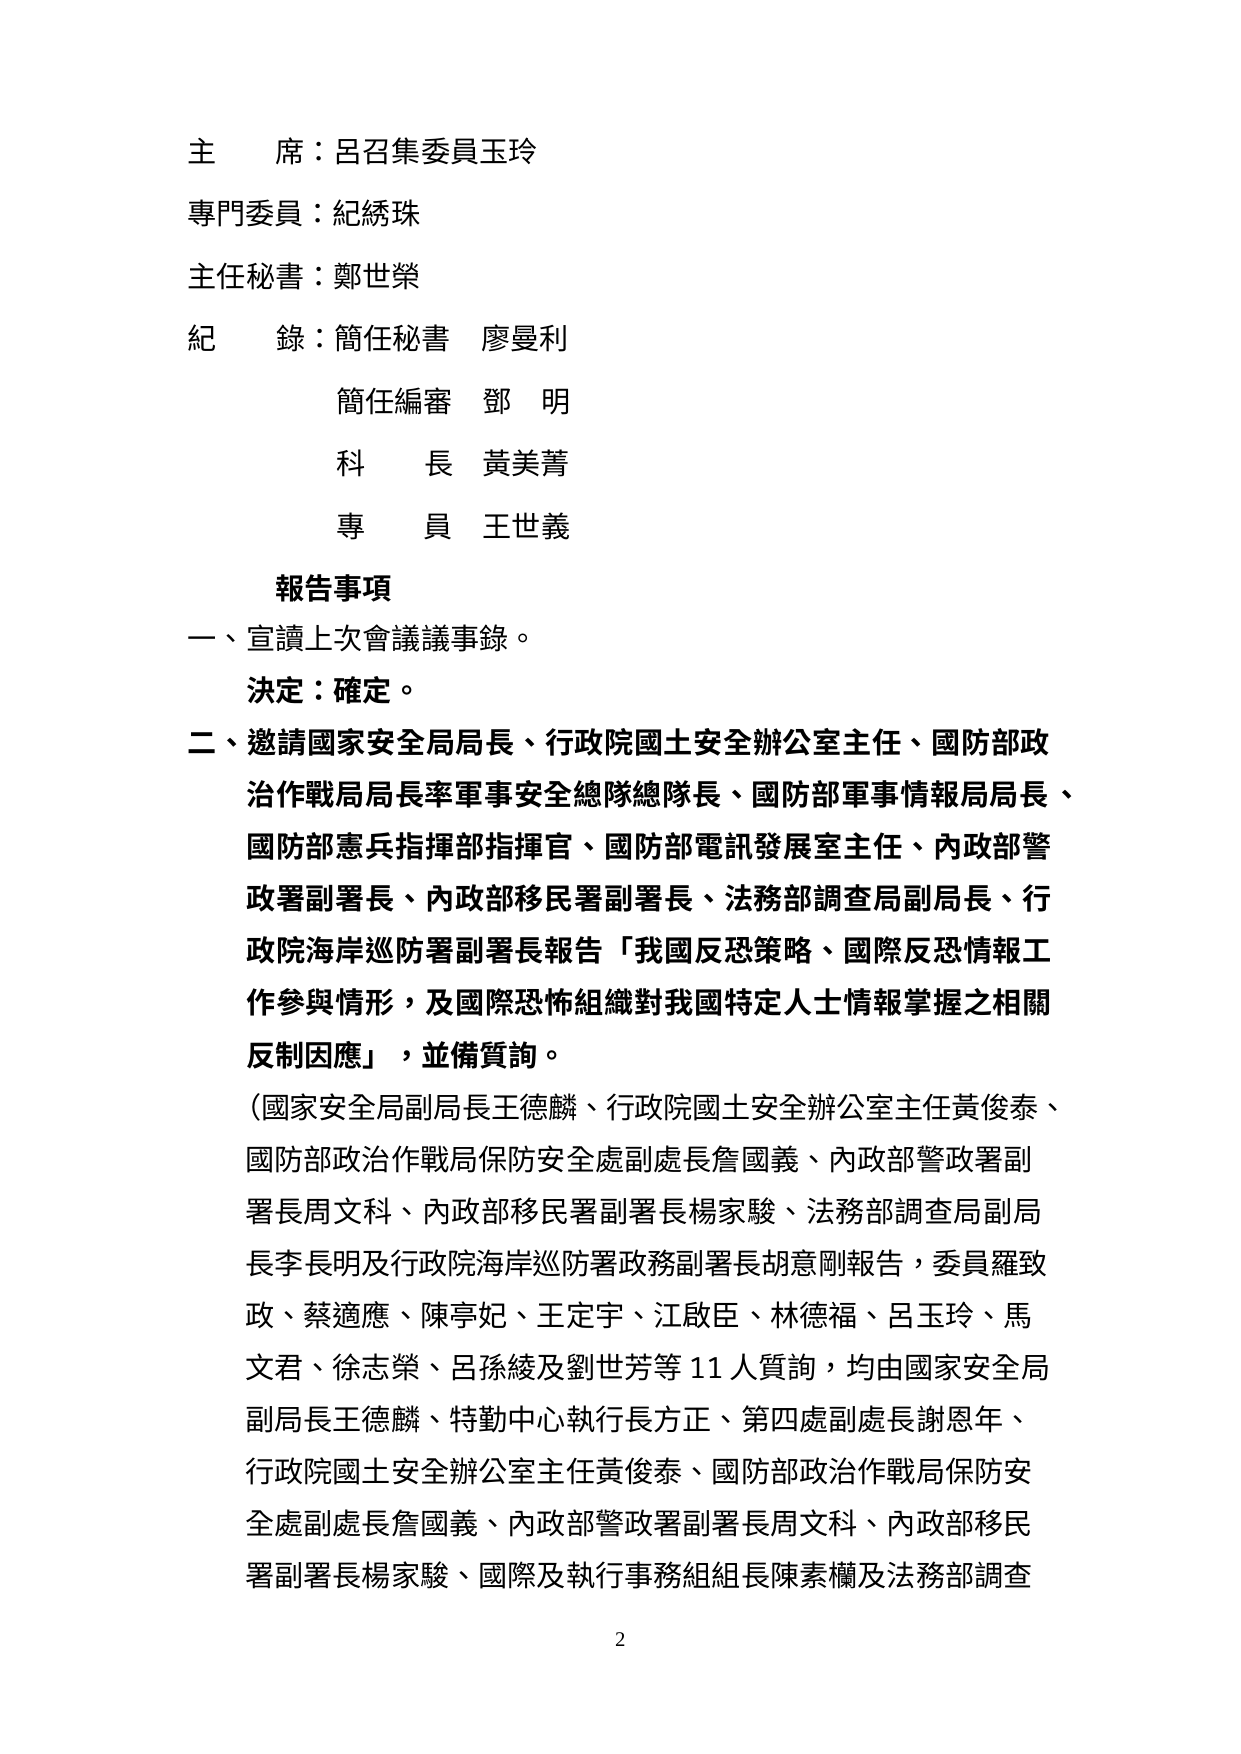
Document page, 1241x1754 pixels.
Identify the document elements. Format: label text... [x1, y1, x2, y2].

text （國家安全局副局長王德麟、行政院國土安全辦公室主任黃俊泰、國防部政治作戰局保防安全處副處長詹國義、內政部警政署副署長周文科、內政部移民署副署長楊家駿、法務部調查局副局長李長明及行政院海岸巡防署政務副署長胡意剛報告，委員羅致政、蔡適應、陳亭妃、王定宇、江啟臣、林德福、呂玉玲、馬文君、徐志榮、呂孫綾及劉世芳等11人質詢，均由國家安全局副局長王德麟、特勤中心執行長方正、第四處副處長謝恩年、行政院國土安全辦公室主任黃俊泰、國防部政治作戰局保防安全處副處長詹國義、內政部警政署副署長周文科、內政部移民署副署長楊家駿、國際及執行事務組組長陳素欗及法務部調查局副局長李長明等即席答復。） [232, 1076, 1053, 1597]
text 科 長 黃美菁 [187, 420, 1053, 483]
text 專 員 王世義 [187, 483, 1053, 545]
text 簡任編審 鄧 明 [187, 358, 1053, 420]
text 二、邀請國家安全局局長、行政院國土安全辦公室主任、國防部政治作戰局局長率軍事安全總隊總隊長、國防部軍事情報局局長、國防部憲兵指揮部指揮官、國防部電訊發展室主任、內政部警政署副署長、內政部移民署副署長、法務部調查局副局長、行政院海岸巡防署副署長報告「我國反恐策略、國際反恐情報工作參與情形，及國際恐怖組織對我國特定人士情報掌握之相關反制因應」，並備質詢。 [187, 712, 1053, 1076]
text 報告事項 [275, 545, 1053, 608]
text 主 席：呂召集委員玉玲 [187, 108, 1053, 170]
text 專門委員：紀綉珠 [187, 170, 1053, 233]
text 紀 錄：簡任秘書 廖曼利 [187, 295, 1053, 358]
text 決定：確定。 [187, 660, 1053, 712]
text 一、宣讀上次會議議事錄。 [187, 608, 1053, 660]
text 主任秘書：鄭世榮 [187, 233, 1053, 295]
